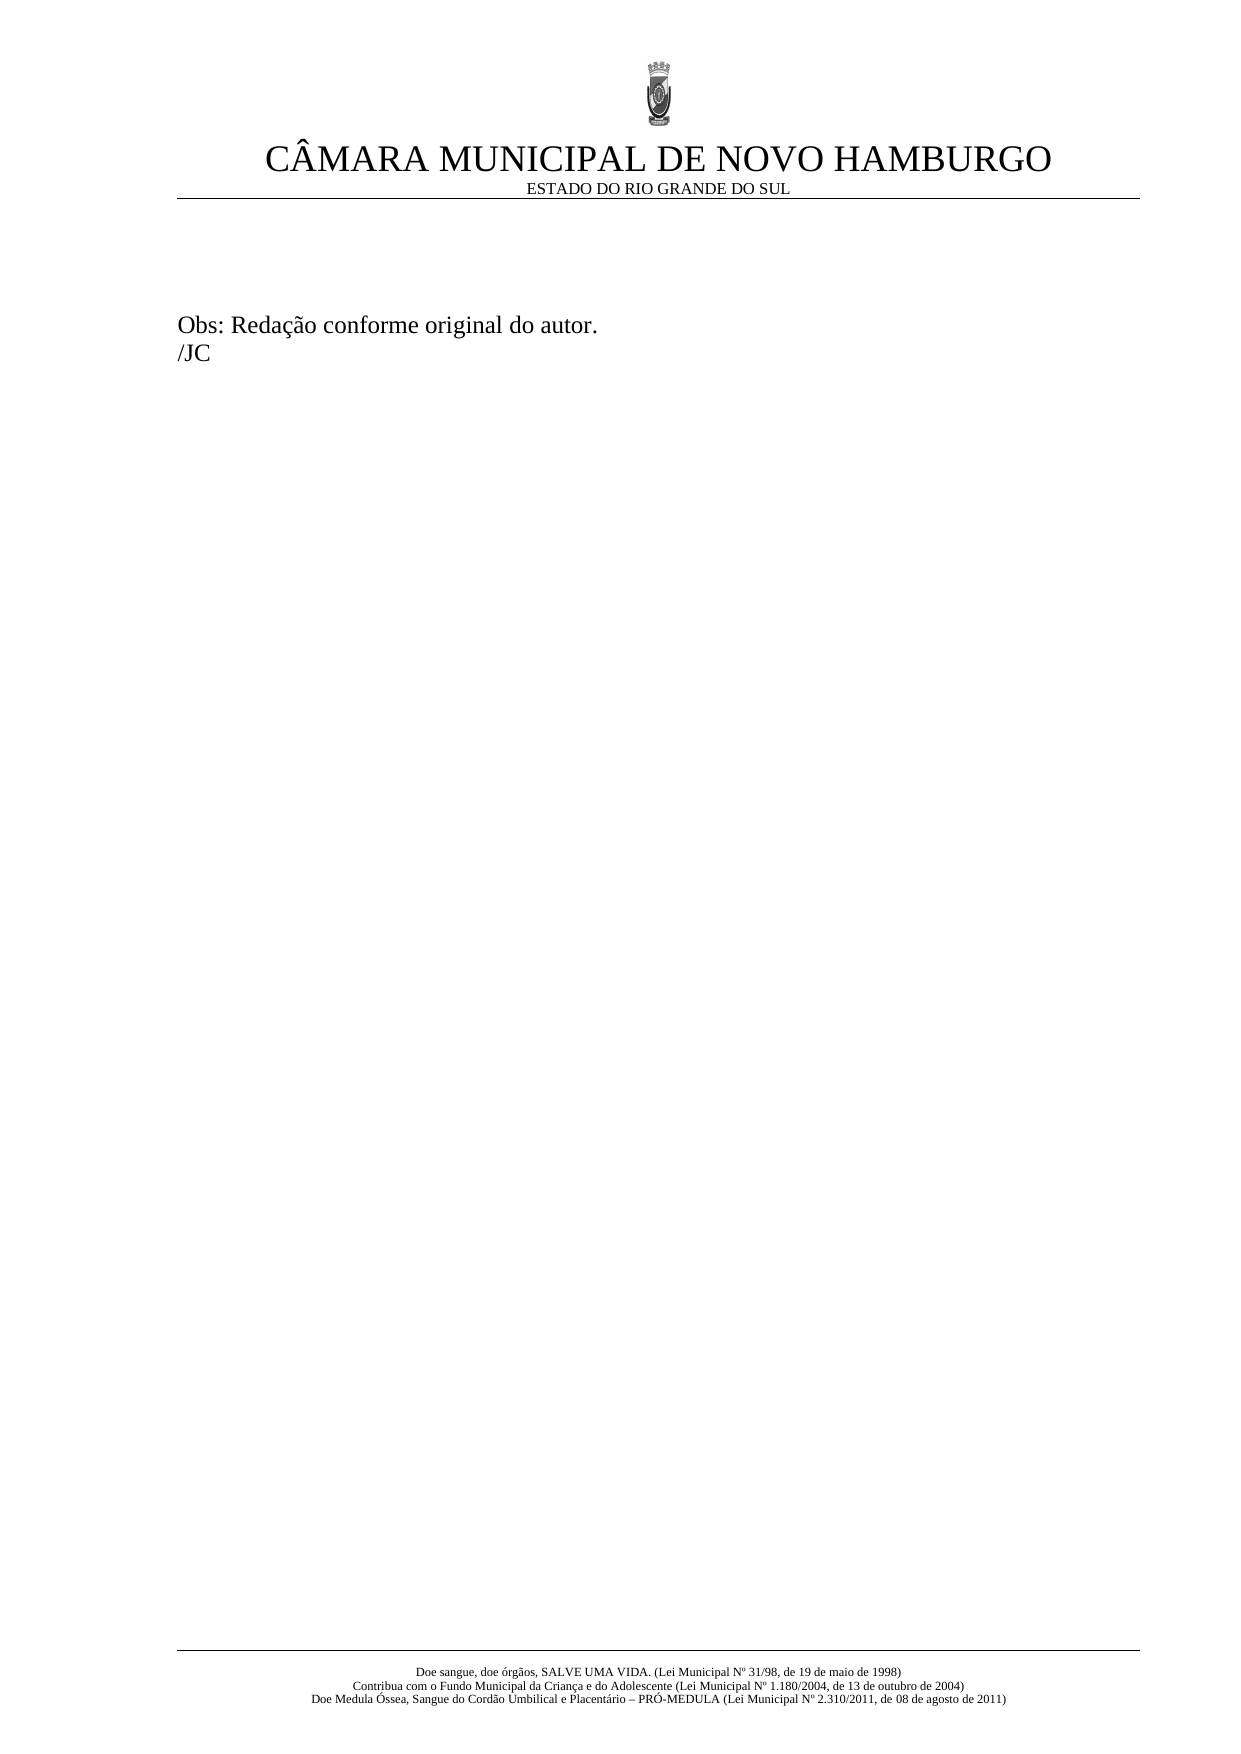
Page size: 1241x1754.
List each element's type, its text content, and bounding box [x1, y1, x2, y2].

text Obs: Redação conforme original do autor. [177, 311, 1140, 339]
text /JC [177, 339, 1140, 367]
